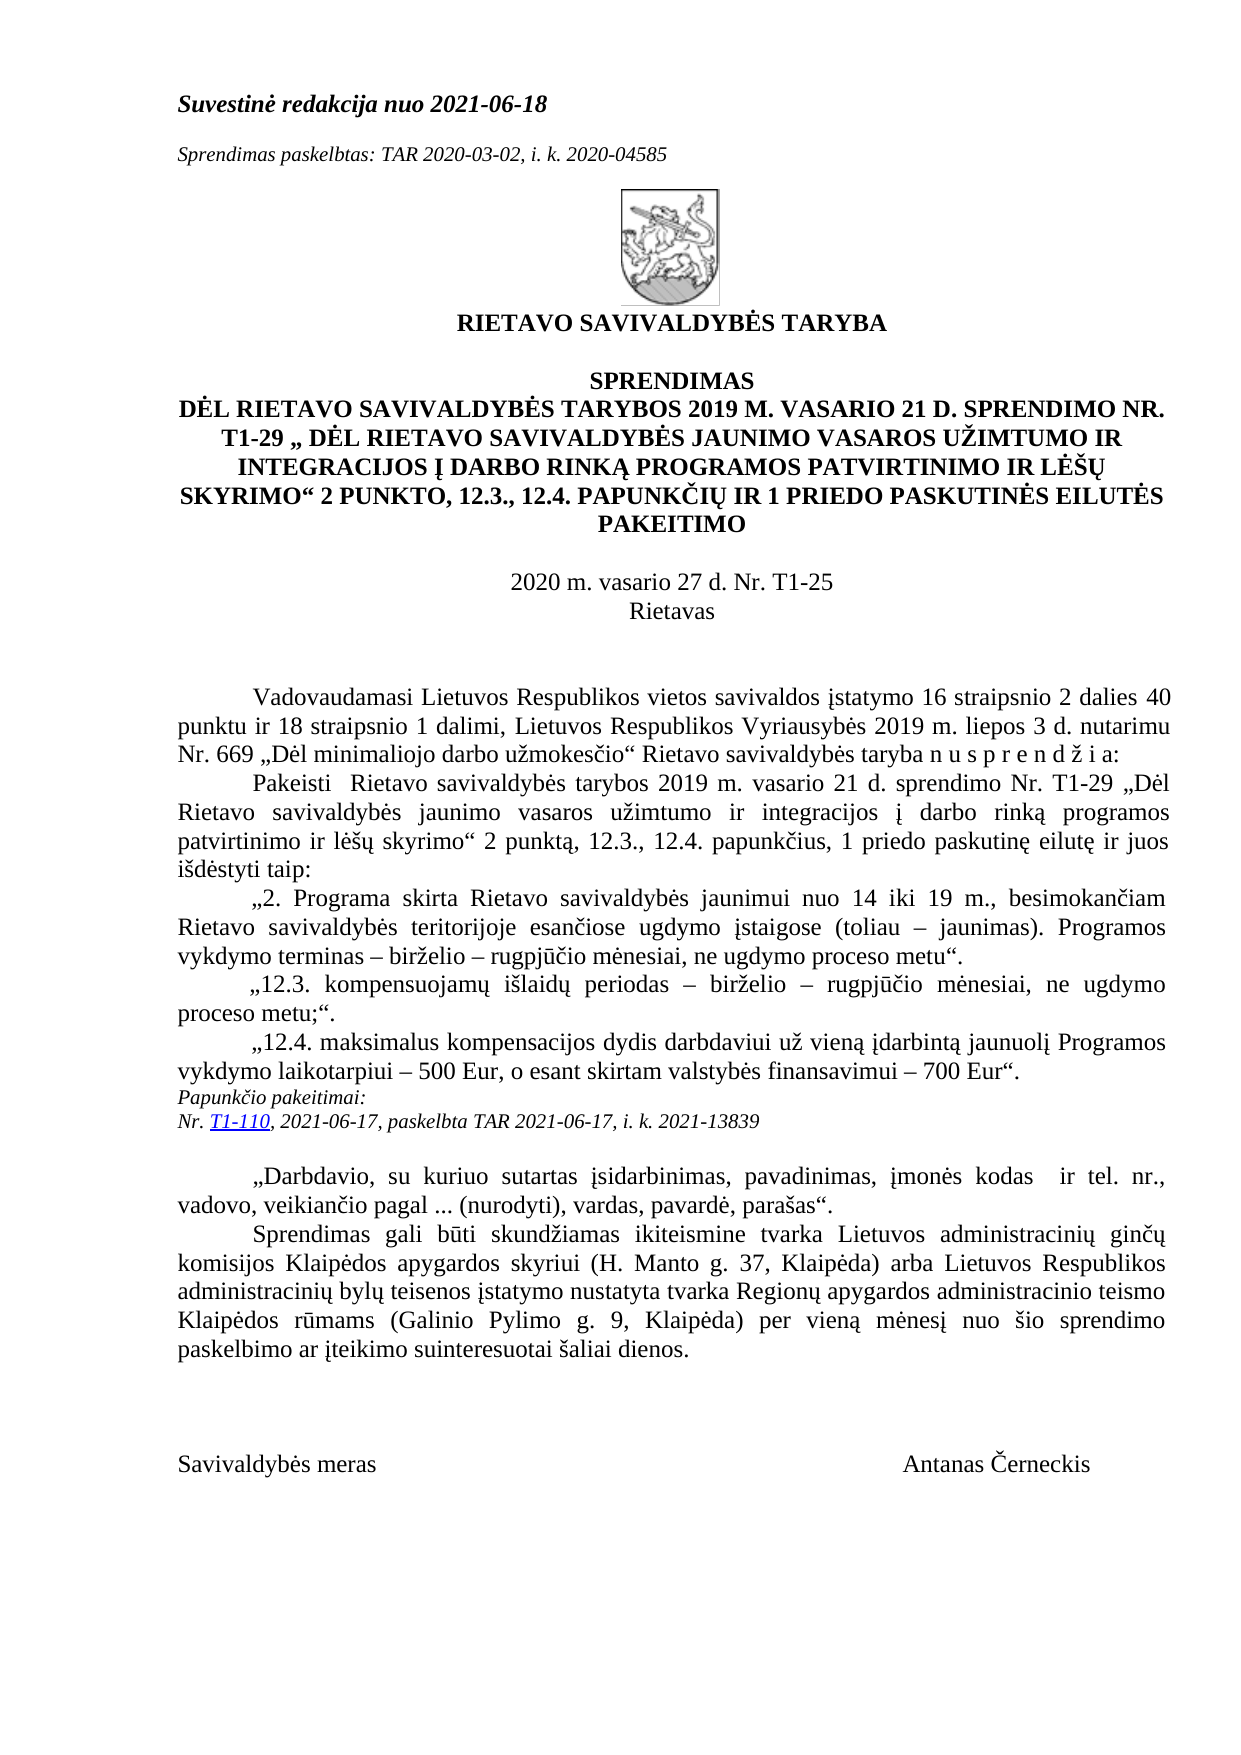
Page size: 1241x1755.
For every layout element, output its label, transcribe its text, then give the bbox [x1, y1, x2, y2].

text „Darbdavio, su kuriuo sutartas įsidarbinimas, pavadinimas, įmonės kodas ir tel. nr., vadovo, veikiančio pagal ... (nurodyti), vardas, pavardė, parašas“. [177, 1161, 1167, 1219]
text 2020 m. vasario 27 d. Nr. T1-25 [177, 567, 1167, 596]
text „2. Programa skirta Rietavo savivaldybės jaunimui nuo 14 iki 19 m., besimokančiam Rietavo savivaldybės teritorijoje esančiose ugdymo įstaigose (toliau – jaunimas). Programos vykdymo terminas – birželio – rugpjūčio mėnesiai, ne ugdymo proceso metu“. [177, 883, 1167, 969]
text SPRENDIMAS [177, 366, 1167, 394]
text Vadovaudamasi Lietuvos Respublikos vietos savivaldos įstatymo 16 straipsnio 2 dalies 40 punktu ir 18 straipsnio 1 dalimi, Lietuvos Respublikos Vyriausybės 2019 m. liepos 3 d. nutarimu Nr. 669 „Dėl minimaliojo darbo užmokesčio“ Rietavo savivaldybės taryba n u s p r e n d ž i a: [177, 682, 1171, 768]
text „12.4. maksimalus kompensacijos dydis darbdaviui už vieną įdarbintą jaunuolį Programos vykdymo laikotarpiui – 500 Eur, o esant skirtam valstybės finansavimui – 700 Eur“. [177, 1027, 1167, 1084]
text Nr. T1-110, 2021-06-17, paskelbta TAR 2021-06-17, i. k. 2021-13839 [177, 1109, 1167, 1133]
text Sprendimas gali būti skundžiamas ikiteismine tvarka Lietuvos administracinių ginčų komisijos Klaipėdos apygardos skyriui (H. Manto g. 37, Klaipėda) arba Lietuvos Respublikos administracinių bylų teisenos įstatymo nustatyta tvarka Regionų apygardos administracinio teismo Klaipėdos rūmams (Galinio Pylimo g. 9, Klaipėda) per vieną mėnesį nuo šio sprendimo paskelbimo ar įteikimo suinteresuotai šaliai dienos. [177, 1219, 1167, 1363]
text Pakeisti Rietavo savivaldybės tarybos 2019 m. vasario 21 d. sprendimo Nr. T1-29 „Dėl Rietavo savivaldybės jaunimo vasaros užimtumo ir integracijos į darbo rinką programos patvirtinimo ir lėšų skyrimo“ 2 punktą, 12.3., 12.4. papunkčius, 1 priedo paskutinę eilutę ir juos išdėstyti taip: [177, 768, 1171, 883]
text „12.3. kompensuojamų išlaidų periodas – birželio – rugpjūčio mėnesiai, ne ugdymo proceso metu;“. [177, 969, 1167, 1027]
text DĖL RIETAVO SAVIVALDYBĖS TARYBOS 2019 M. VASARIO 21 D. SPRENDIMO NR. T1-29 „ DĖL RIETAVO SAVIVALDYBĖS JAUNIMO VASAROS UŽIMTUMO IR INTEGRACIJOS Į DARBO RINKĄ PROGRAMOS PATVIRTINIMO IR LĖŠŲ SKYRIMO“ 2 PUNKTO, 12.3., 12.4. PAPUNKČIŲ IR 1 PRIEDO PASKUTINĖS EILUTĖS PAKEITIMO [177, 394, 1167, 538]
text Suvestinė redakcija nuo 2021-06-18 [177, 89, 1167, 117]
text Sprendimas paskelbtas: TAR 2020-03-02, i. k. 2020-04585 [177, 141, 1167, 166]
text Savivaldybės meras Antanas Černeckis [177, 1449, 1171, 1478]
text Papunkčio pakeitimai: [177, 1084, 1167, 1109]
text Rietavas [177, 596, 1167, 624]
text RIETAVO SAVIVALDYBĖS TARYBA [177, 308, 1167, 337]
